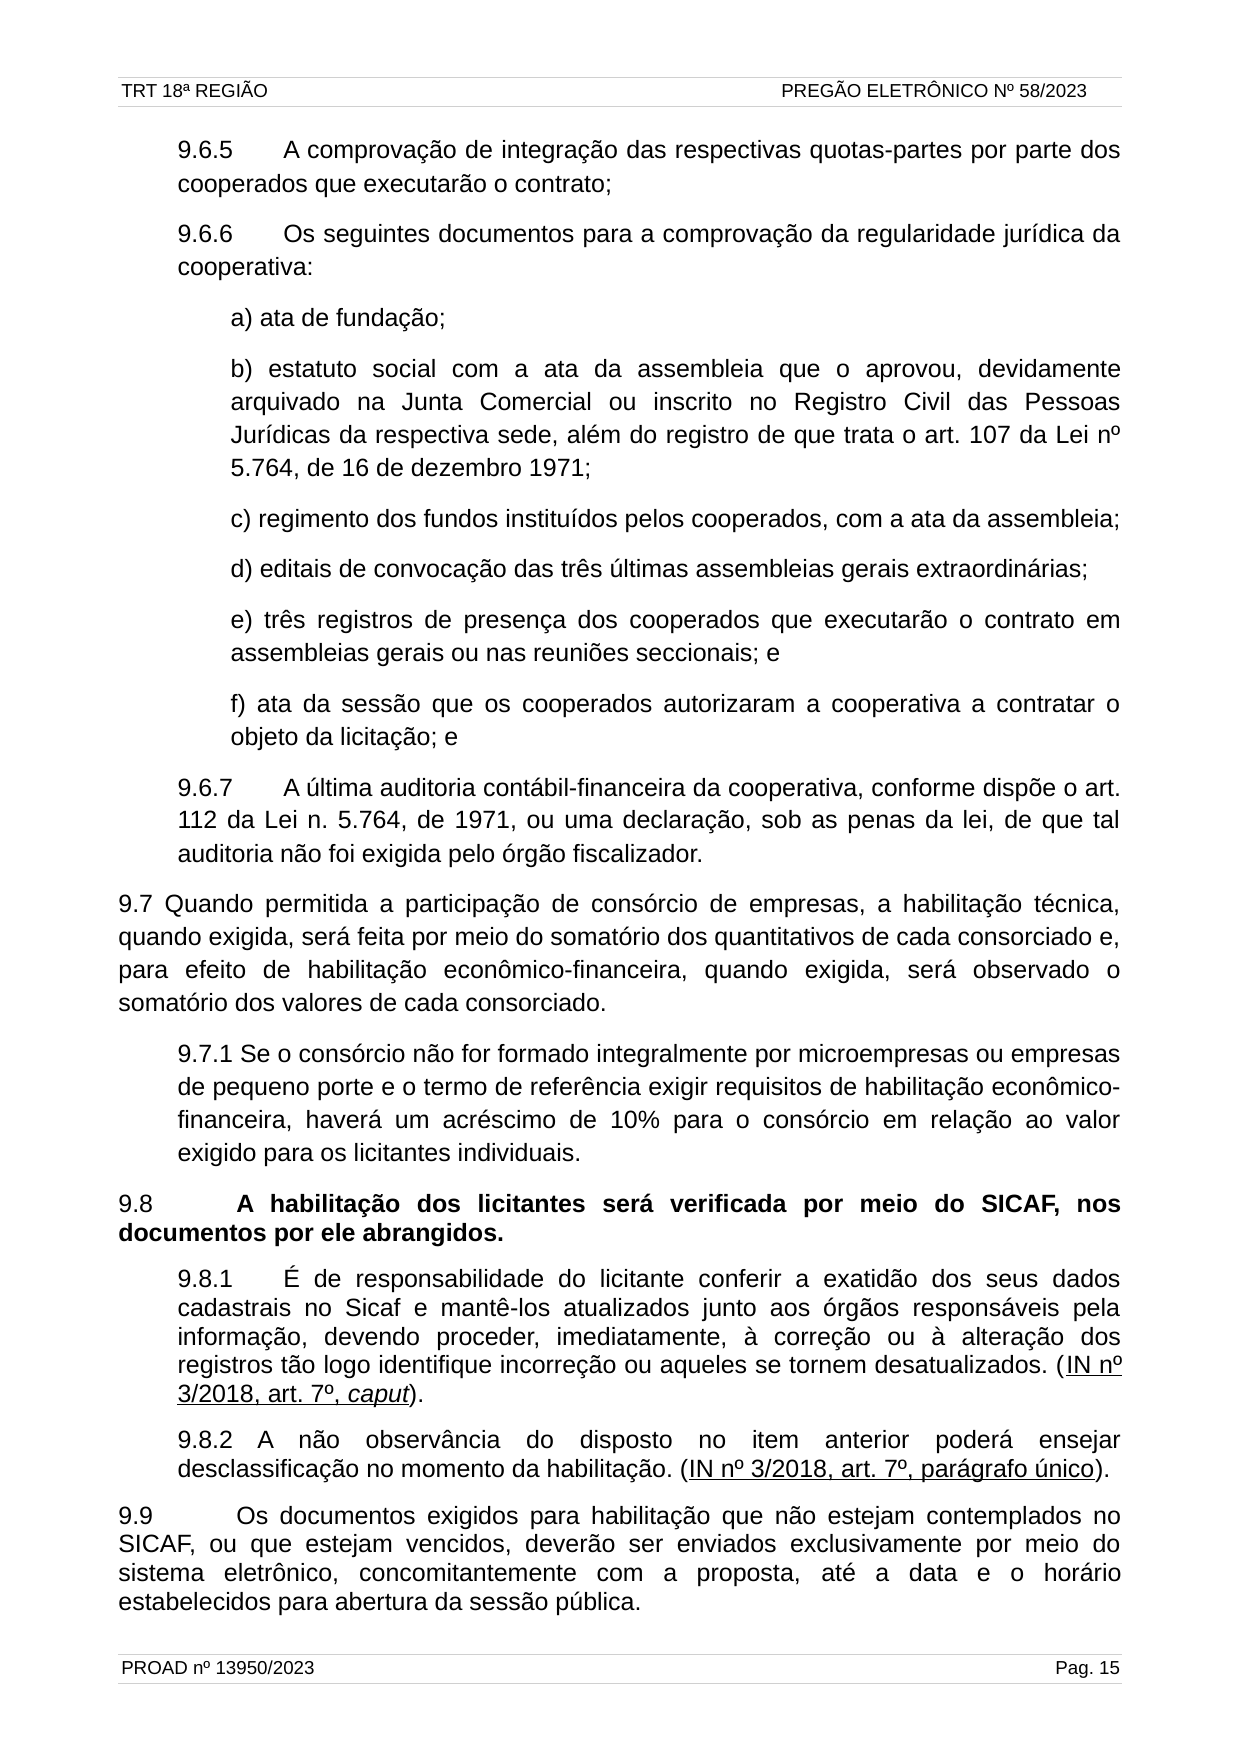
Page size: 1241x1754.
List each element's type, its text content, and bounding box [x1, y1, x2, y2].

text 9.9 Os documentos exigidos para habilitação que não estejam contemplados no SICAF, ou que estejam vencidos, deverão ser enviados exclusivamente por meio do sistema eletrônico, concomitantemente com a proposta, até a data e o horário estabelecidos para abertura da sessão pública. [118, 1501, 1122, 1616]
text 9.6.7 A última auditoria contábil-financeira da cooperativa, conforme dispõe o art. 112 da Lei n. 5.764, de 1971, ou uma declaração, sob as penas da lei, de que tal auditoria não foi exigida pelo órgão fiscalizador. [177, 772, 1122, 867]
text d) editais de convocação das três últimas assembleias gerais extraordinárias; [230, 554, 1122, 583]
text b) estatuto social com a ata da assembleia que o aprovou, devidamente arquivado na Junta Comercial ou inscrito no Registro Civil das Pessoas Jurídicas da respectiva sede, além do registro de que trata o art. 107 da Lei nº 5.764, de 16 de dezembro 1971; [230, 354, 1122, 482]
text f) ata da sessão que os cooperados autorizaram a cooperativa a contratar o objeto da licitação; e [230, 689, 1122, 751]
text 9.7 Quando permitida a participação de consórcio de empresas, a habilitação técnica, quando exigida, será feita por meio do somatório dos quantitativos de cada consorciado e, para efeito de habilitação econômico-financeira, quando exigida, será observado o somatório dos valores de cada consorciado. [118, 889, 1122, 1017]
text c) regimento dos fundos instituídos pelos cooperados, com a ata da assembleia; [230, 503, 1122, 532]
text 9.8.2 A não observância do disposto no item anterior poderá ensejar desclassificação no momento da habilitação. (IN nº 3/2018, art. 7º, parágrafo único). [177, 1426, 1122, 1483]
text a) ata de fundação; [230, 303, 1122, 332]
text 9.6.5 A comprovação de integração das respectivas quotas-partes por parte dos cooperados que executarão o contrato; [177, 136, 1122, 197]
text 9.8.1 É de responsabilidade do licitante conferir a exatidão dos seus dados cadastrais no Sicaf e mantê-los atualizados junto aos órgãos responsáveis pela informação, devendo proceder, imediatamente, à correção ou à alteração dos registros tão logo identifique incorreção ou aqueles se tornem desatualizados. (IN nº 3/2018, art. 7º, caput). [177, 1264, 1122, 1408]
text e) três registros de presença dos cooperados que executarão o contrato em assembleias gerais ou nas reuniões seccionais; e [230, 605, 1122, 667]
text 9.7.1 Se o consórcio não for formado integralmente por microempresas ou empresas de pequeno porte e o termo de referência exigir requisitos de habilitação econômico-financeira, haverá um acréscimo de 10% para o consórcio em relação ao valor exigido para os licitantes individuais. [177, 1039, 1122, 1167]
text 9.6.6 Os seguintes documentos para a comprovação da regularidade jurídica da cooperativa: [177, 219, 1122, 281]
text 9.8 A habilitação dos licitantes será verificada por meio do SICAF, nos documentos por ele abrangidos. [118, 1189, 1122, 1246]
